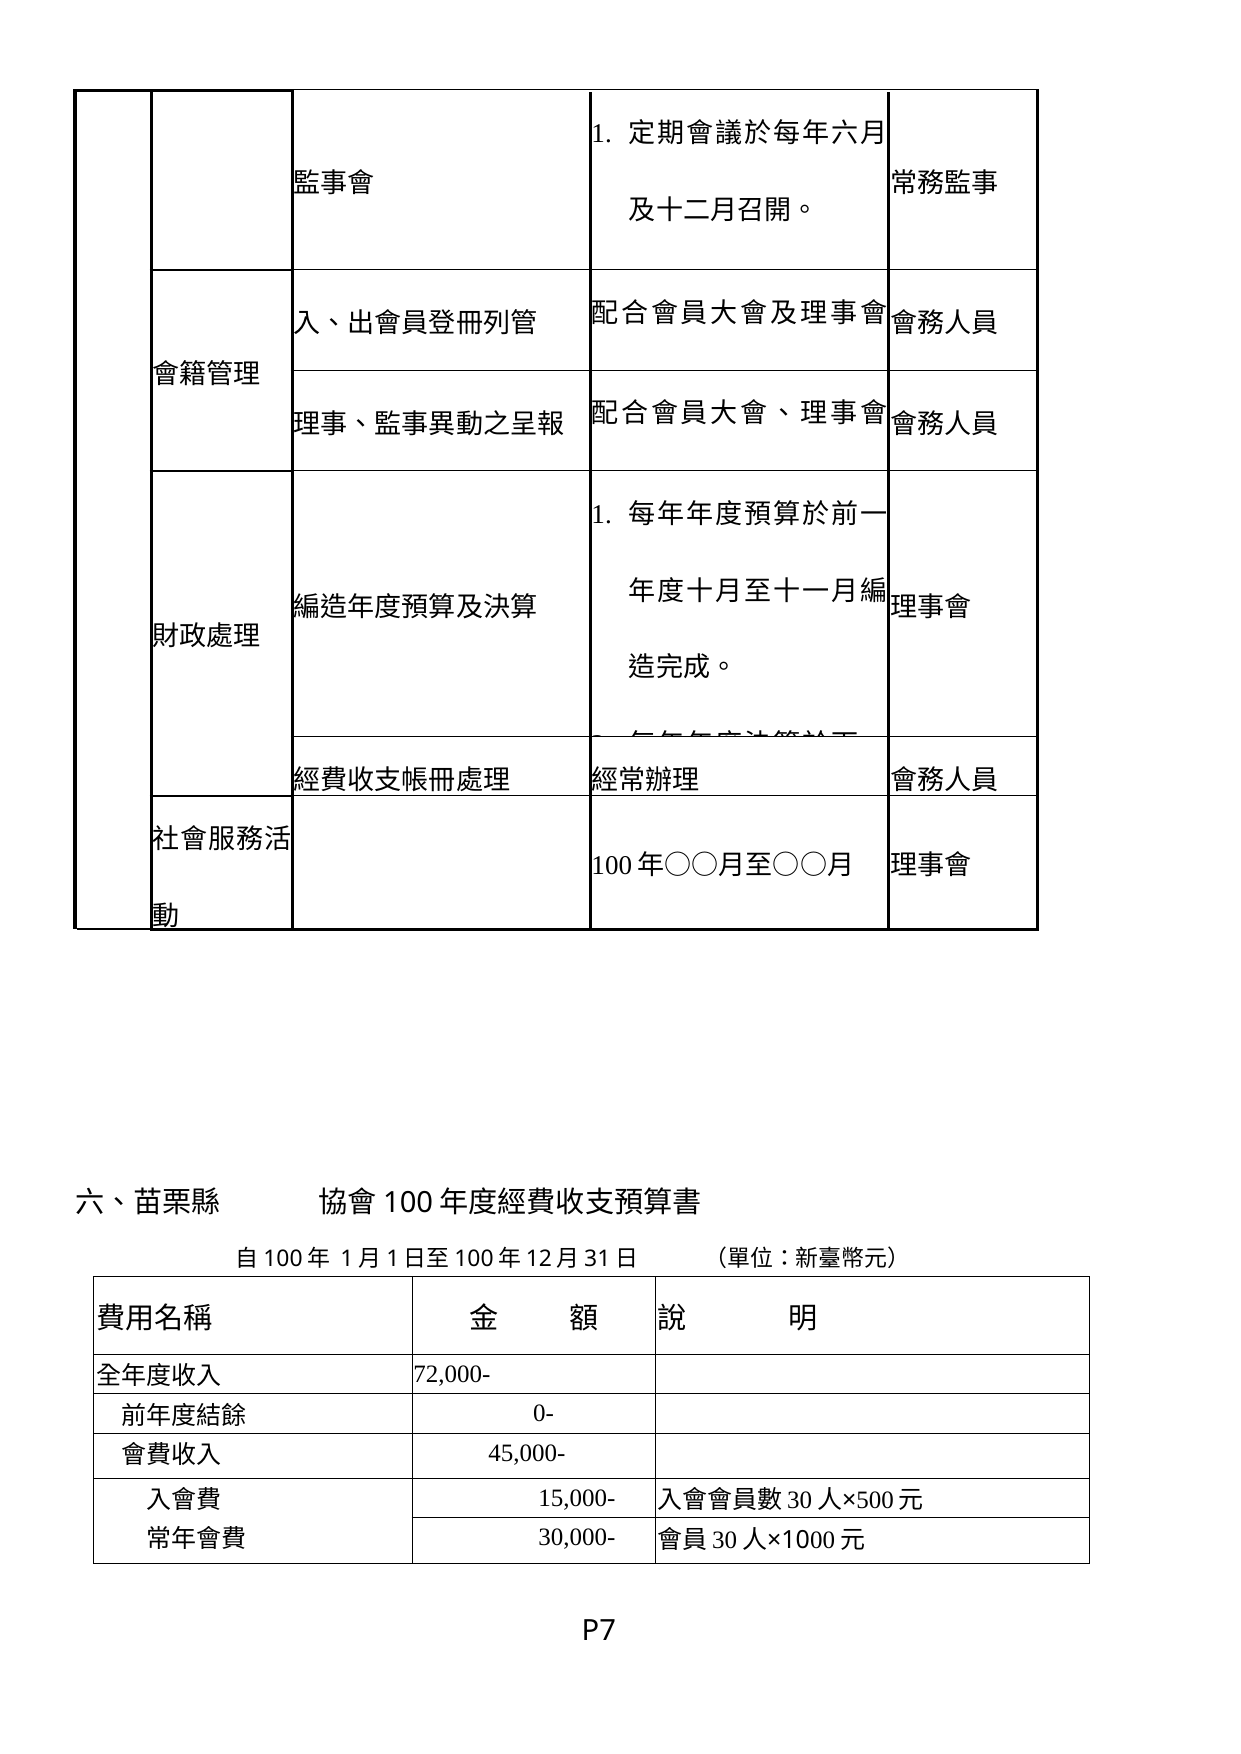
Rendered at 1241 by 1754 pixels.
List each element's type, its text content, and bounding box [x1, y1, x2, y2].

table_cell 理事、監事異動之呈報 [294, 371, 589, 470]
table_header 費用名稱 [94, 1277, 412, 1354]
table_cell 入會會員數30人×500元 [656, 1479, 1089, 1517]
table_cell 編造年度預算及決算 [294, 471, 589, 736]
table_cell 100年○○月至○○月 [592, 796, 887, 928]
table_cell 理事會 [890, 796, 1036, 928]
table_header 說明 [656, 1277, 1089, 1354]
table_cell 會員30人×1000元 [656, 1518, 1089, 1562]
table_cell 每年年度預算於前一年度十月至十一月編造完成。 每年年度決算於下一年度二月前編造完成。 [592, 471, 887, 736]
table_cell 會務人員 [890, 371, 1036, 470]
table_cell 45,000- [413, 1434, 655, 1478]
table_cell 全年度收入 [94, 1355, 412, 1393]
table_cell [656, 1434, 1089, 1478]
table_cell 入、出會員登冊列管 [294, 270, 589, 370]
table_cell 配合會員大會、理事會及監事會之決議辦理。 [592, 371, 887, 470]
table_cell 30,000- [413, 1518, 655, 1562]
table_cell 財政處理 [153, 472, 291, 795]
text 自100年 1月 1日至100年12月31日 （單位：新臺幣元） [75, 1238, 1122, 1276]
table_cell 常務監事 [889, 90, 1036, 269]
table_cell 會務人員 [890, 737, 1036, 795]
table_cell 理事會 [890, 471, 1036, 736]
table_cell 72,000- [413, 1355, 655, 1393]
table_cell 會務人員 [890, 270, 1036, 370]
table_header 金額 [413, 1277, 655, 1354]
table_cell 經費收支帳冊處理 [294, 737, 589, 795]
table_cell 會費收入 [94, 1434, 412, 1478]
table_cell 經常辦理 [592, 737, 887, 795]
text 六、苗栗縣 協會100年度經費收支預算書 [75, 1161, 1122, 1238]
table_cell 前年度結餘 [94, 1394, 412, 1432]
table_cell 監事會 [294, 90, 590, 269]
table_cell [153, 92, 291, 269]
table_cell [656, 1355, 1089, 1393]
table_cell 15,000- [413, 1479, 655, 1517]
table_cell 社會服務活動 [153, 797, 291, 928]
table_cell 入會費 常年會費 [94, 1479, 412, 1562]
table_cell 配合會員大會及理事會之決議辦理。 [592, 270, 887, 370]
table_cell 會籍管理 [153, 271, 291, 470]
table_cell [294, 796, 589, 928]
table_cell 定期會議於每年六月及十二月召開。 必要時得召問臨時會議。 [590, 90, 889, 269]
table_cell [656, 1394, 1089, 1432]
table_cell [77, 92, 150, 928]
table_cell 0- [413, 1394, 655, 1432]
